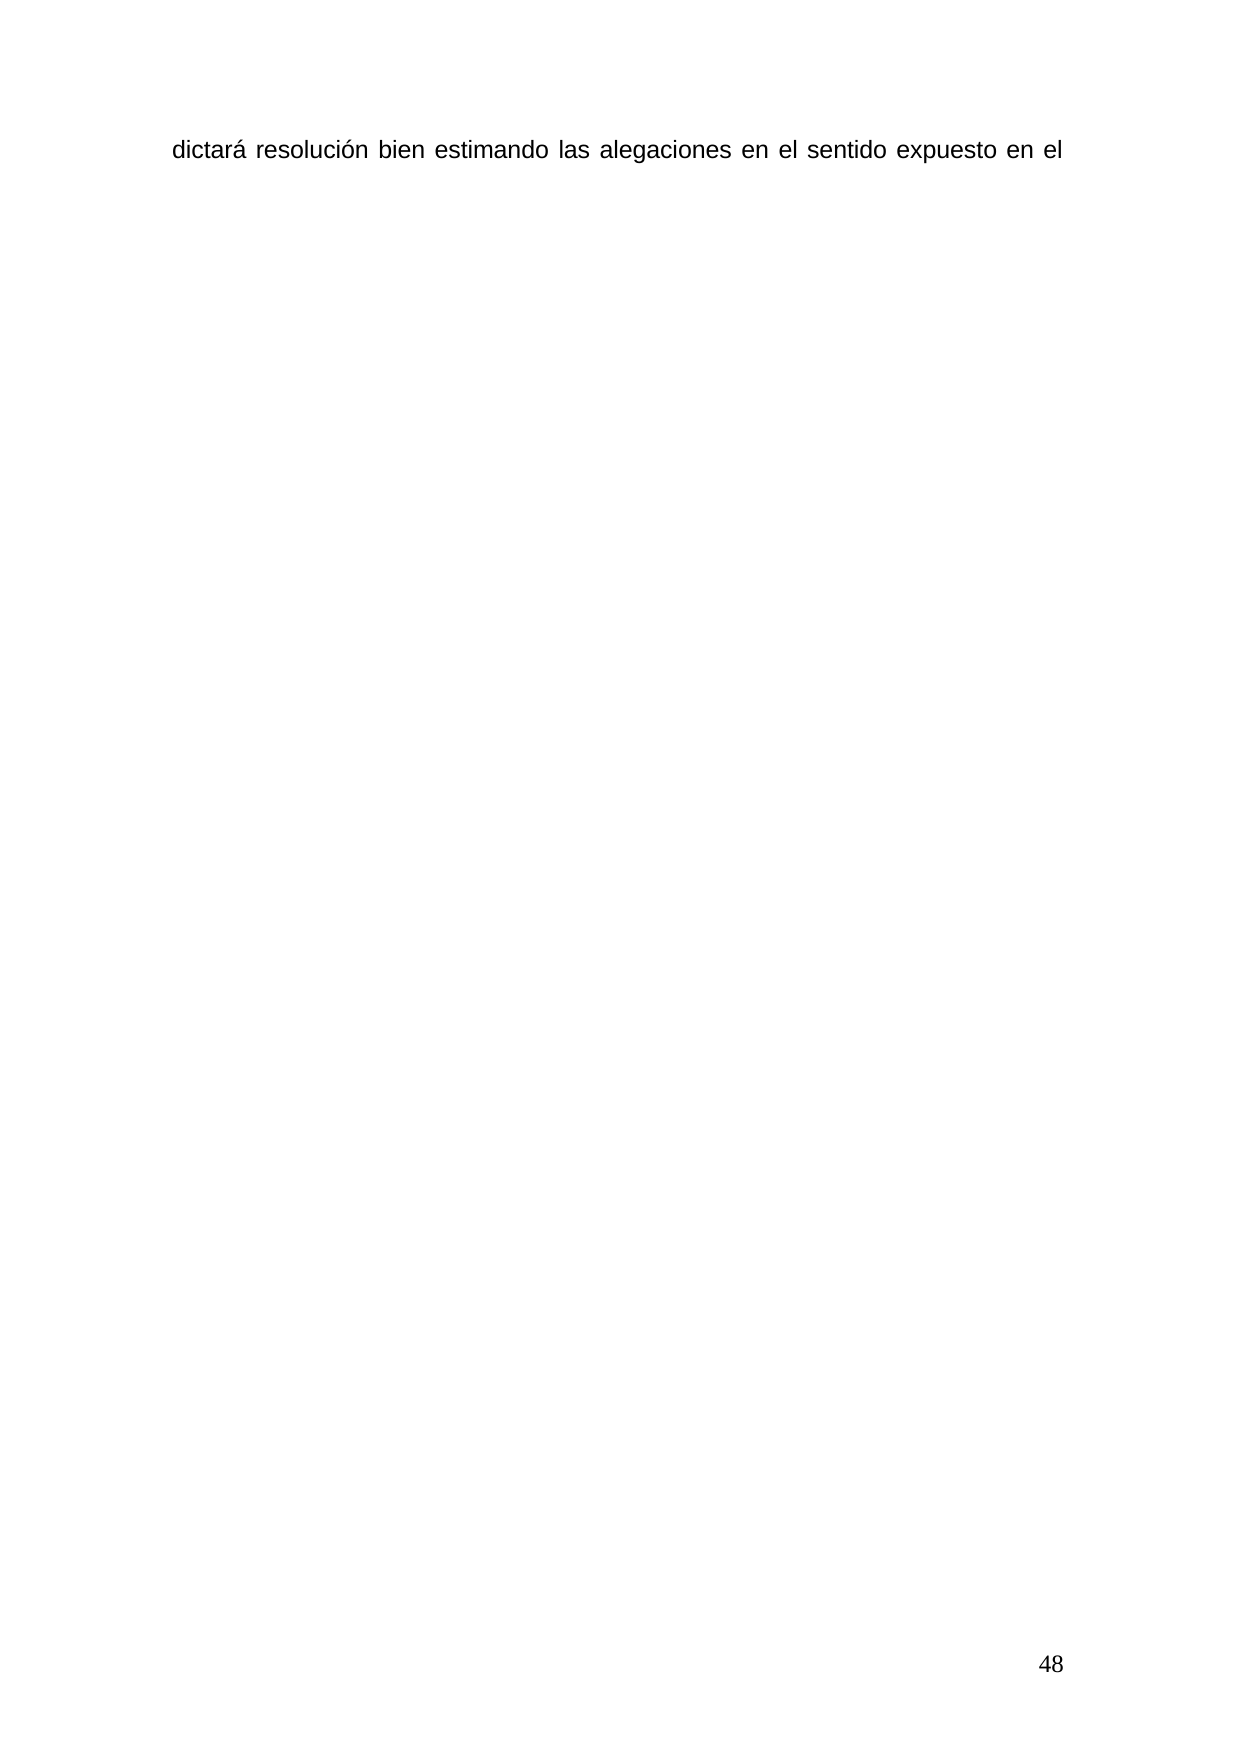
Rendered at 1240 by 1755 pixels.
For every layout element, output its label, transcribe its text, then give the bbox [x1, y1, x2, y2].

list dictará resolución bien estimando las alegaciones en el sentido expuesto en el [160, 135, 1068, 164]
